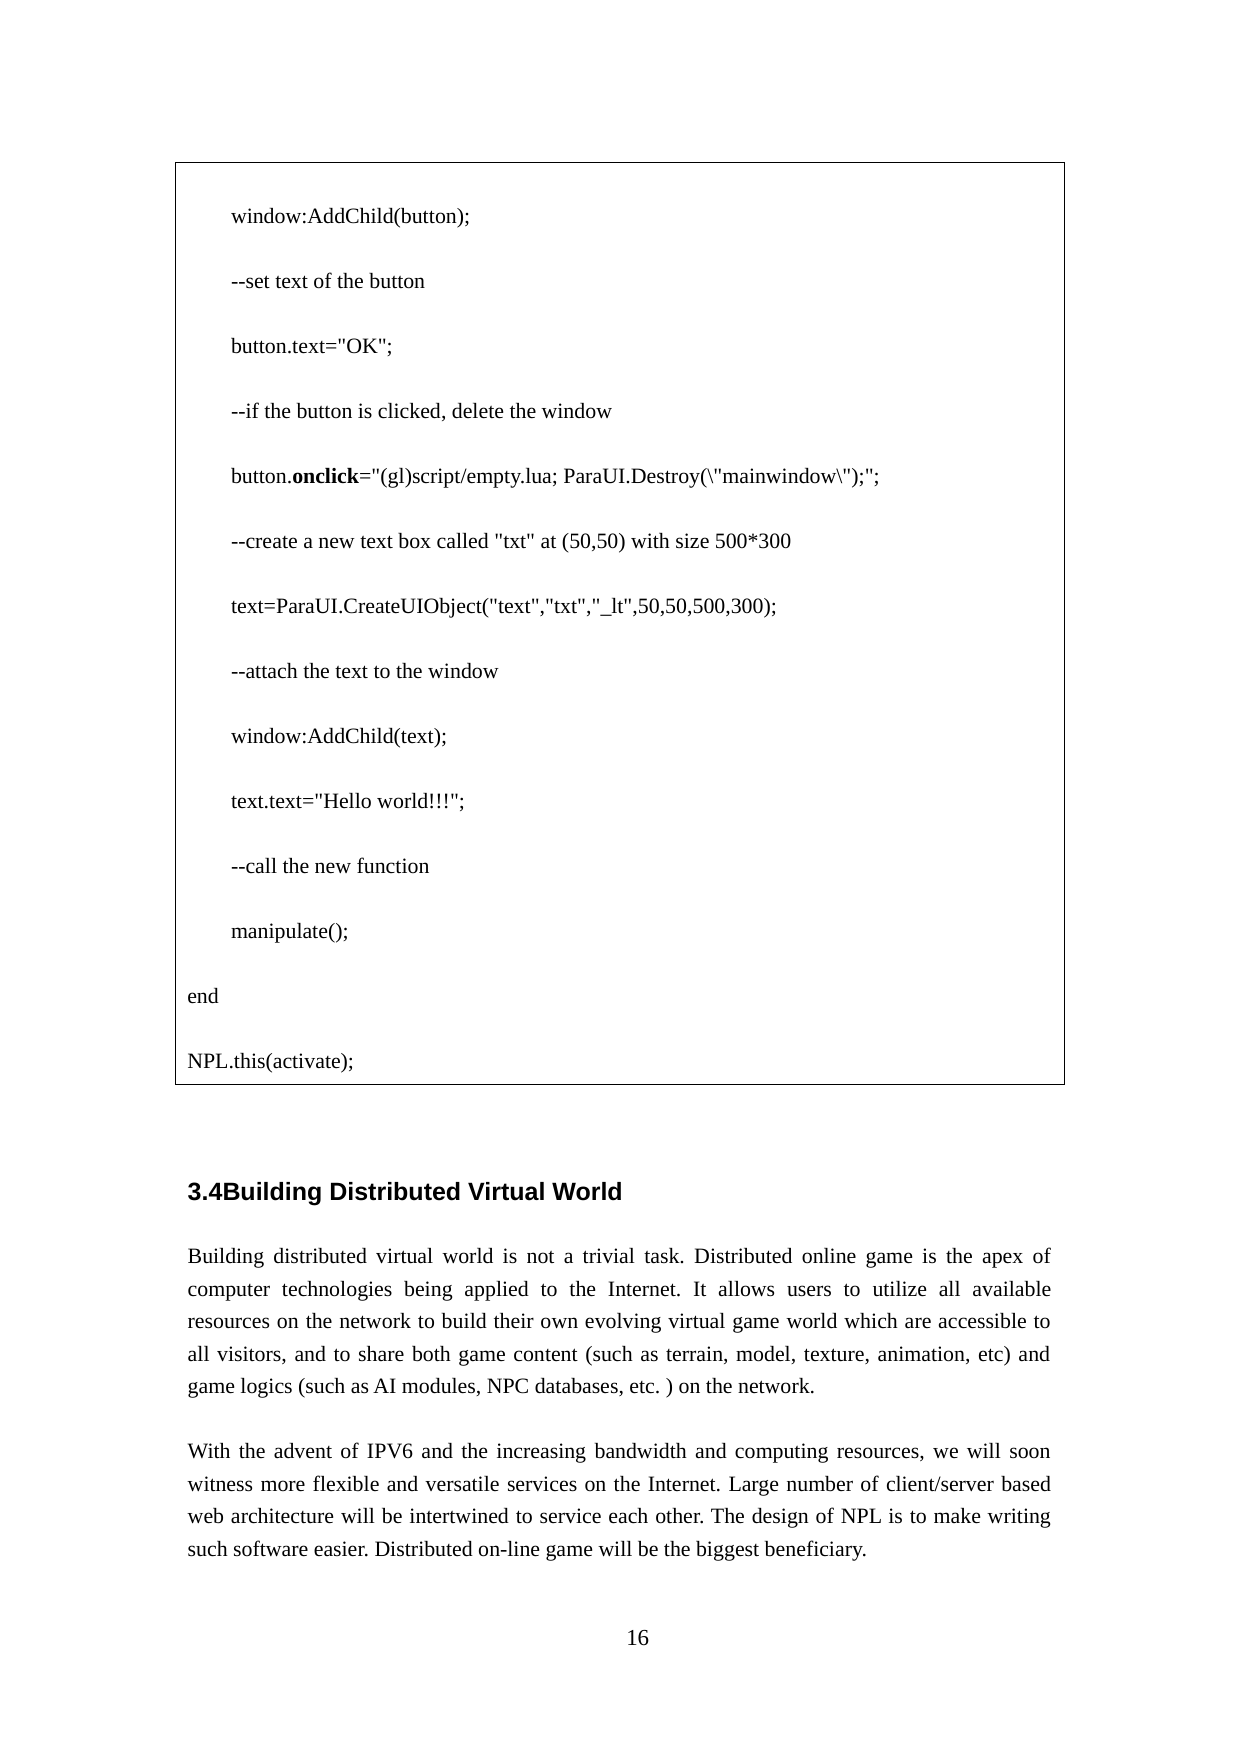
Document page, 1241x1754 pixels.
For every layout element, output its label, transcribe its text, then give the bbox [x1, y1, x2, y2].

table_header window:AddChild(button); --set text of the button button.text="OK"; --if the button is clicked, delete the window button.onclick="(gl)script/empty.lua; ParaUI.Destroy(\"mainwindow\");"; --create a new text box called "txt" at (50,50) with size 500*300 text=ParaUI.CreateUIObject("text","txt","_lt",50,50,500,300); --attach the text to the window window:AddChild(text); text.text="Hello world!!!"; --call the new function manipulate(); end NPL.this(activate); [176, 163, 1064, 1084]
text Building distributed virtual world is not a trivial task. Distributed online game is the apex of computer technologies being applied to the Internet. It allows users to utilize all available resources on the network to build their own evolving virtual game world which are accessible to all visitors, and to share both game content (such as terrain, model, texture, animation, etc) and game logics (such as AI modules, NPC databases, etc. ) on the network. [187, 1234, 1053, 1397]
text With the advent of IPV6 and the increasing bandwidth and computing resources, we will soon witness more flexible and versatile services on the Internet. Large number of client/server based web architecture will be intertwined to service each other. The design of NPL is to make writing such software easier. Distributed on-line game will be the biggest beneficiary. [187, 1429, 1053, 1559]
subtitle Building Distributed Virtual World [187, 1169, 1053, 1202]
